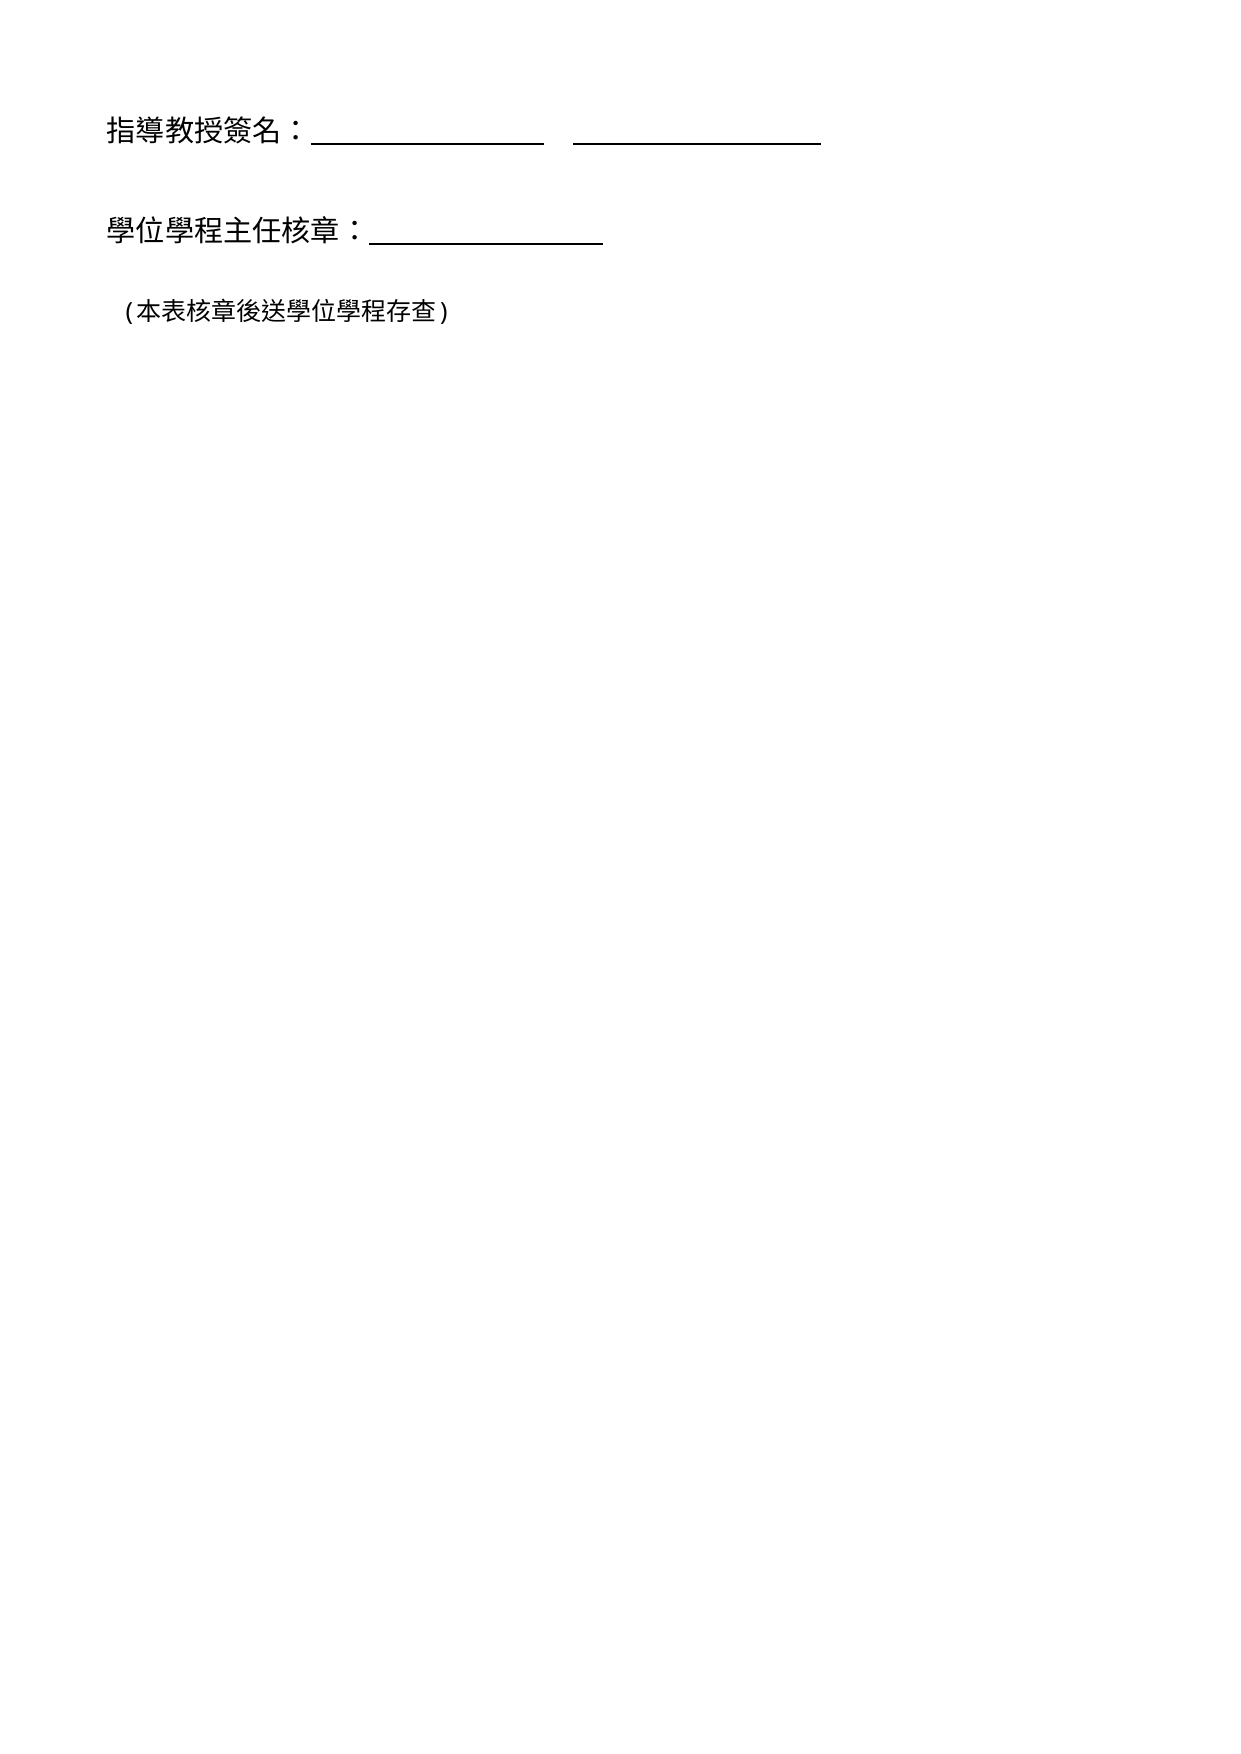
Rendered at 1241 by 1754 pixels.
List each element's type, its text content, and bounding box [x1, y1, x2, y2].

text 學位學程主任核章： [106, 187, 1134, 249]
text 指導教授簽名： [106, 87, 1134, 149]
text (本表核章後送學位學程存查) [106, 268, 1134, 330]
